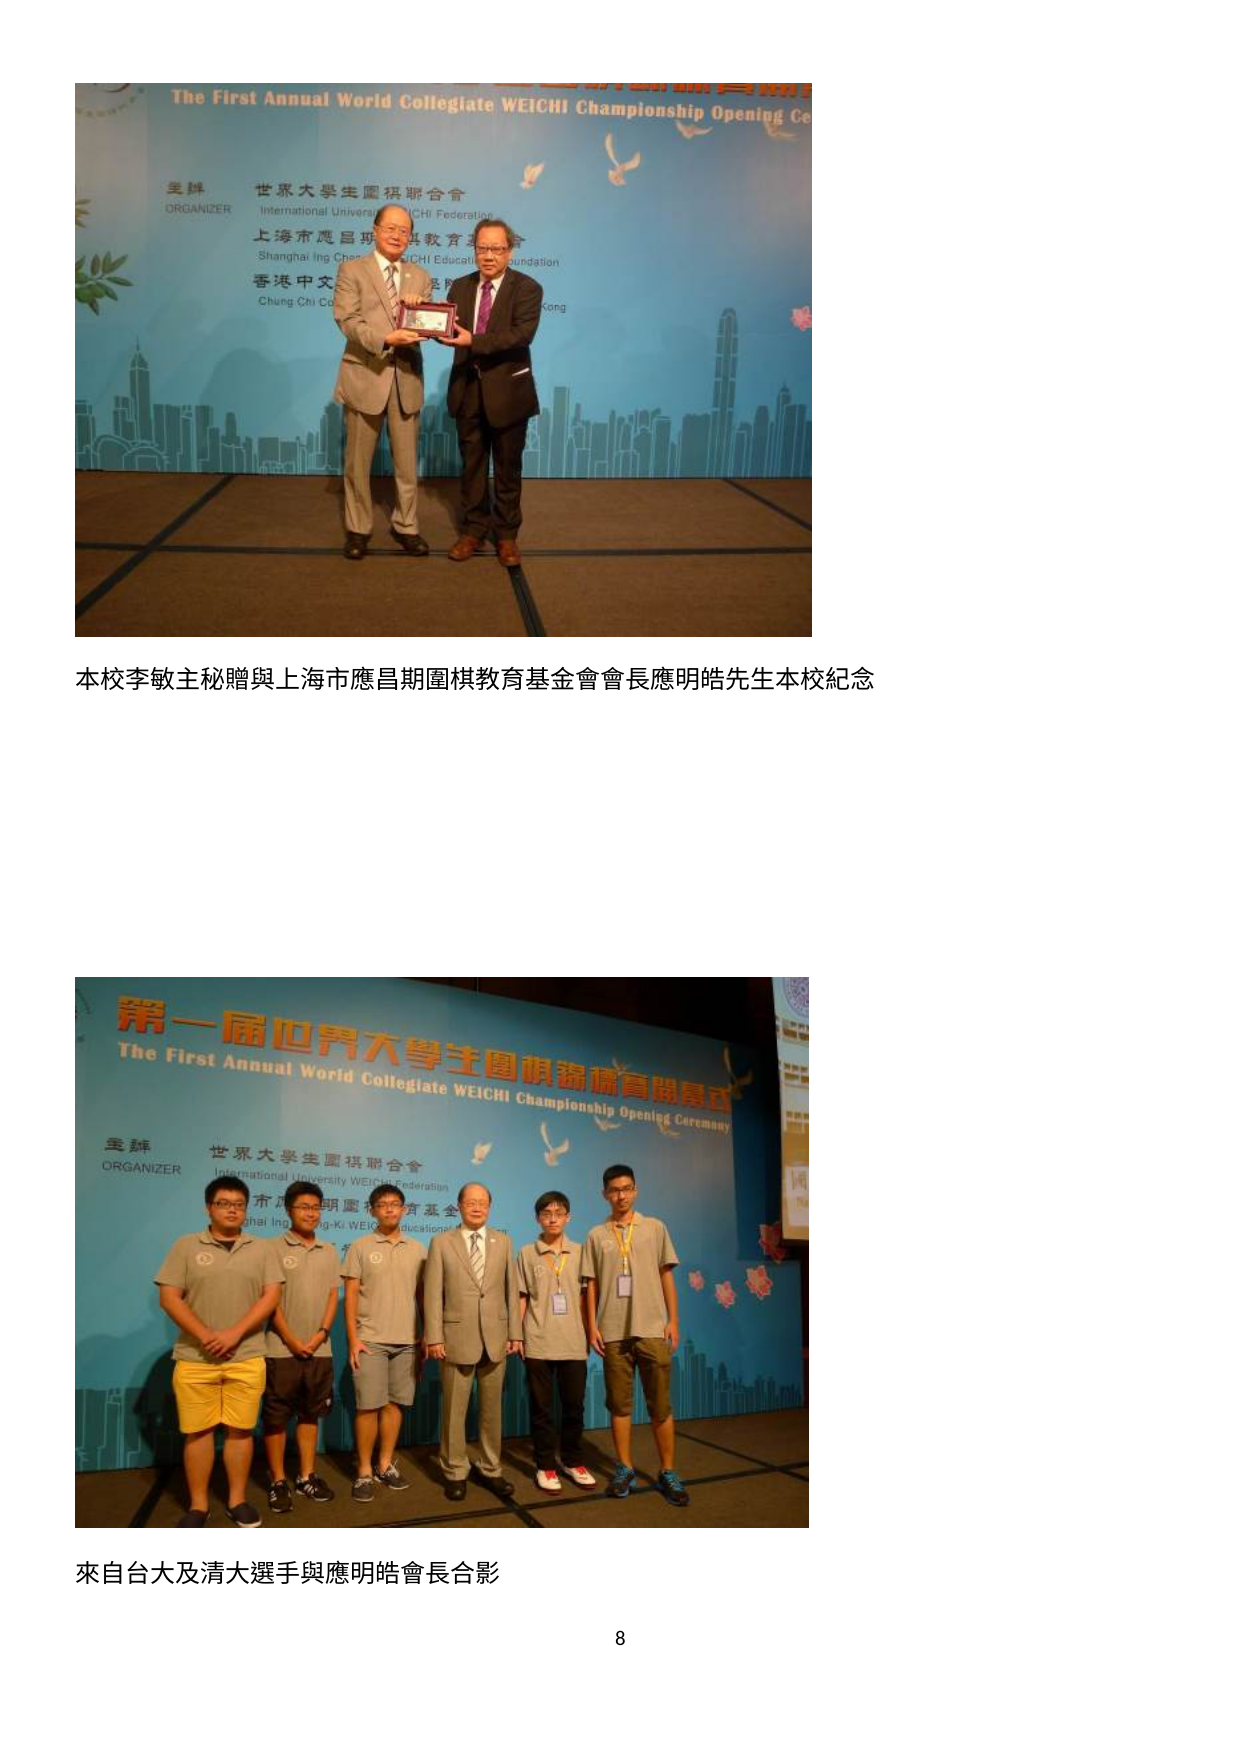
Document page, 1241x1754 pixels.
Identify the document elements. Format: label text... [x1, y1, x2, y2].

picture [75, 83, 812, 637]
text [75, 84, 1165, 646]
picture [75, 977, 809, 1528]
text 來自台大及清大選手與應明皓會長合影 [75, 1552, 1165, 1590]
text 本校李敏主秘贈與上海市應昌期圍棋教育基金會會長應明皓先生本校紀念 [75, 659, 1165, 1540]
